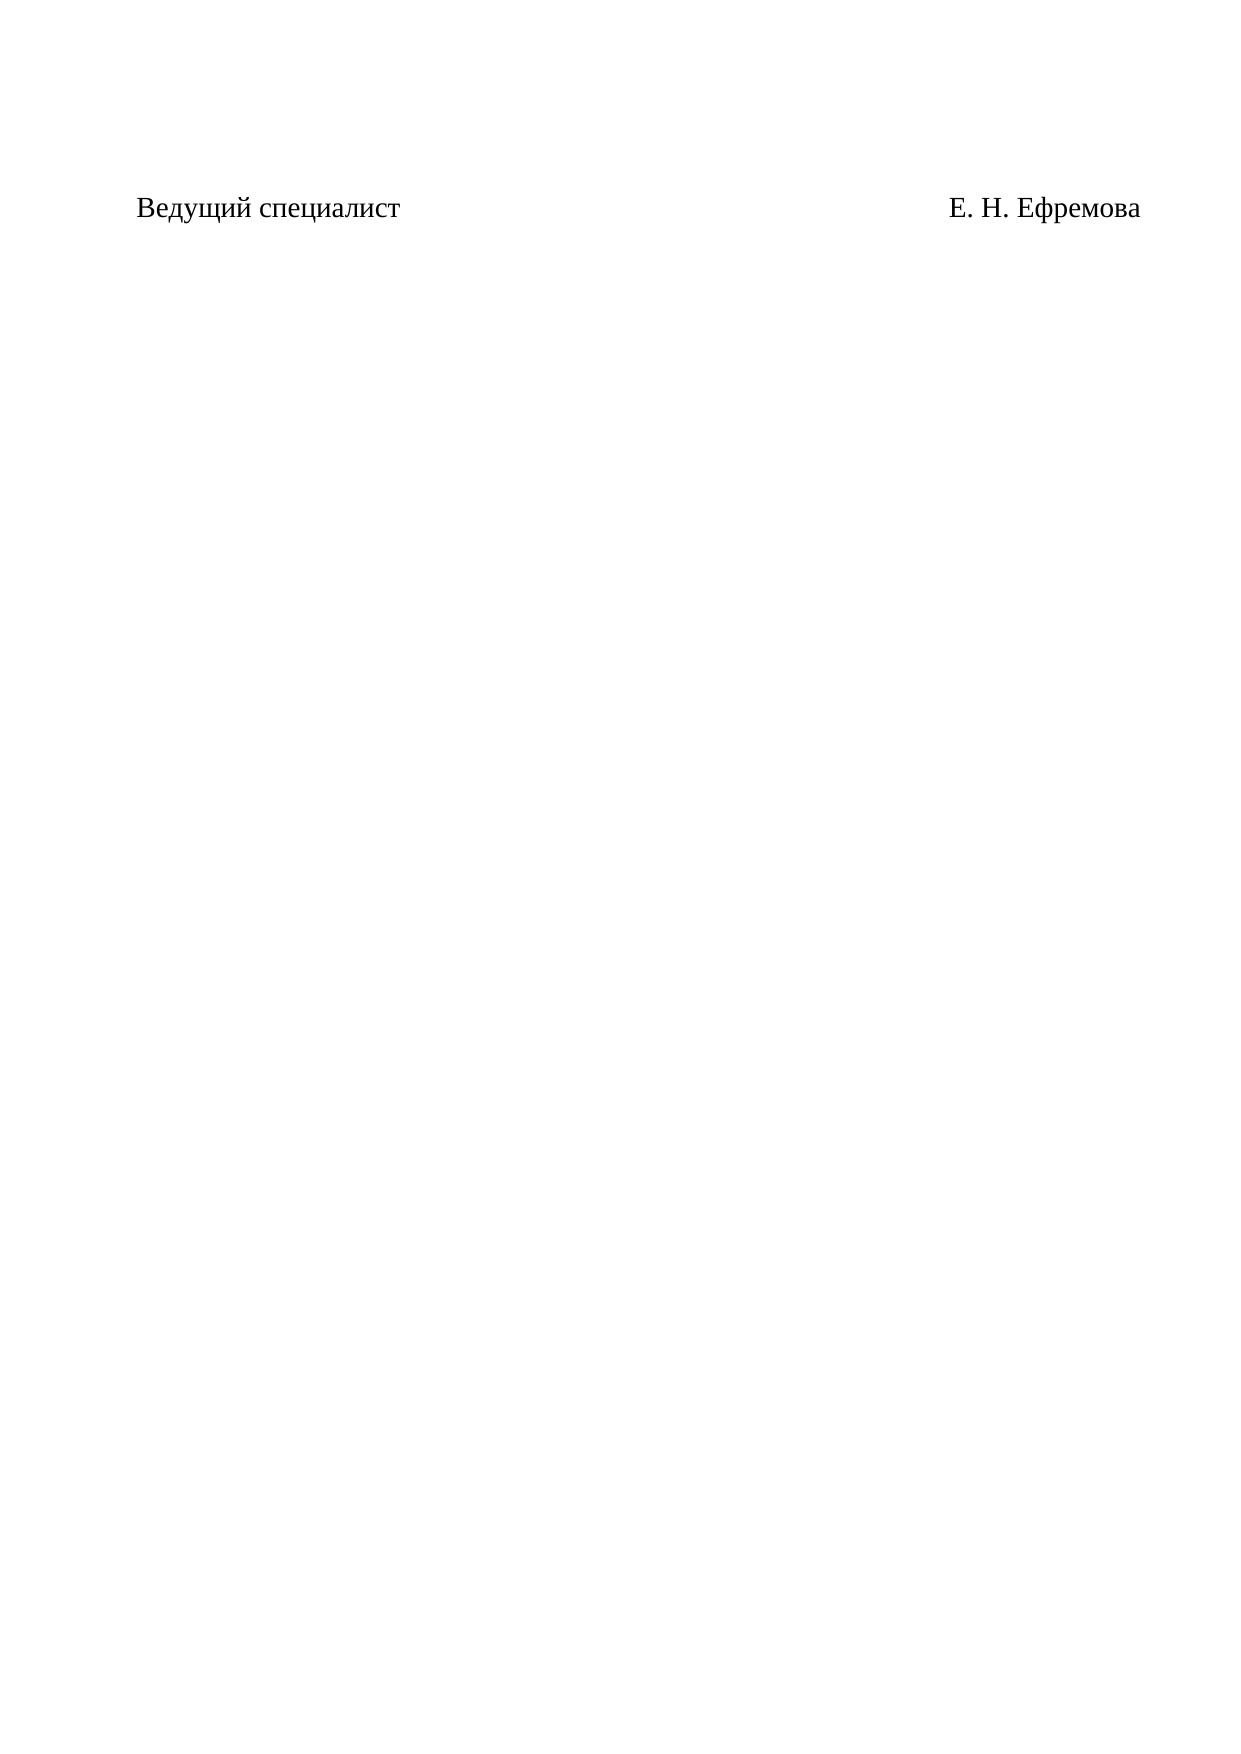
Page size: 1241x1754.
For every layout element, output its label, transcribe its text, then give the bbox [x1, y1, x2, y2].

text Ведущий специалист Е. Н. Ефремова [123, 190, 1154, 223]
